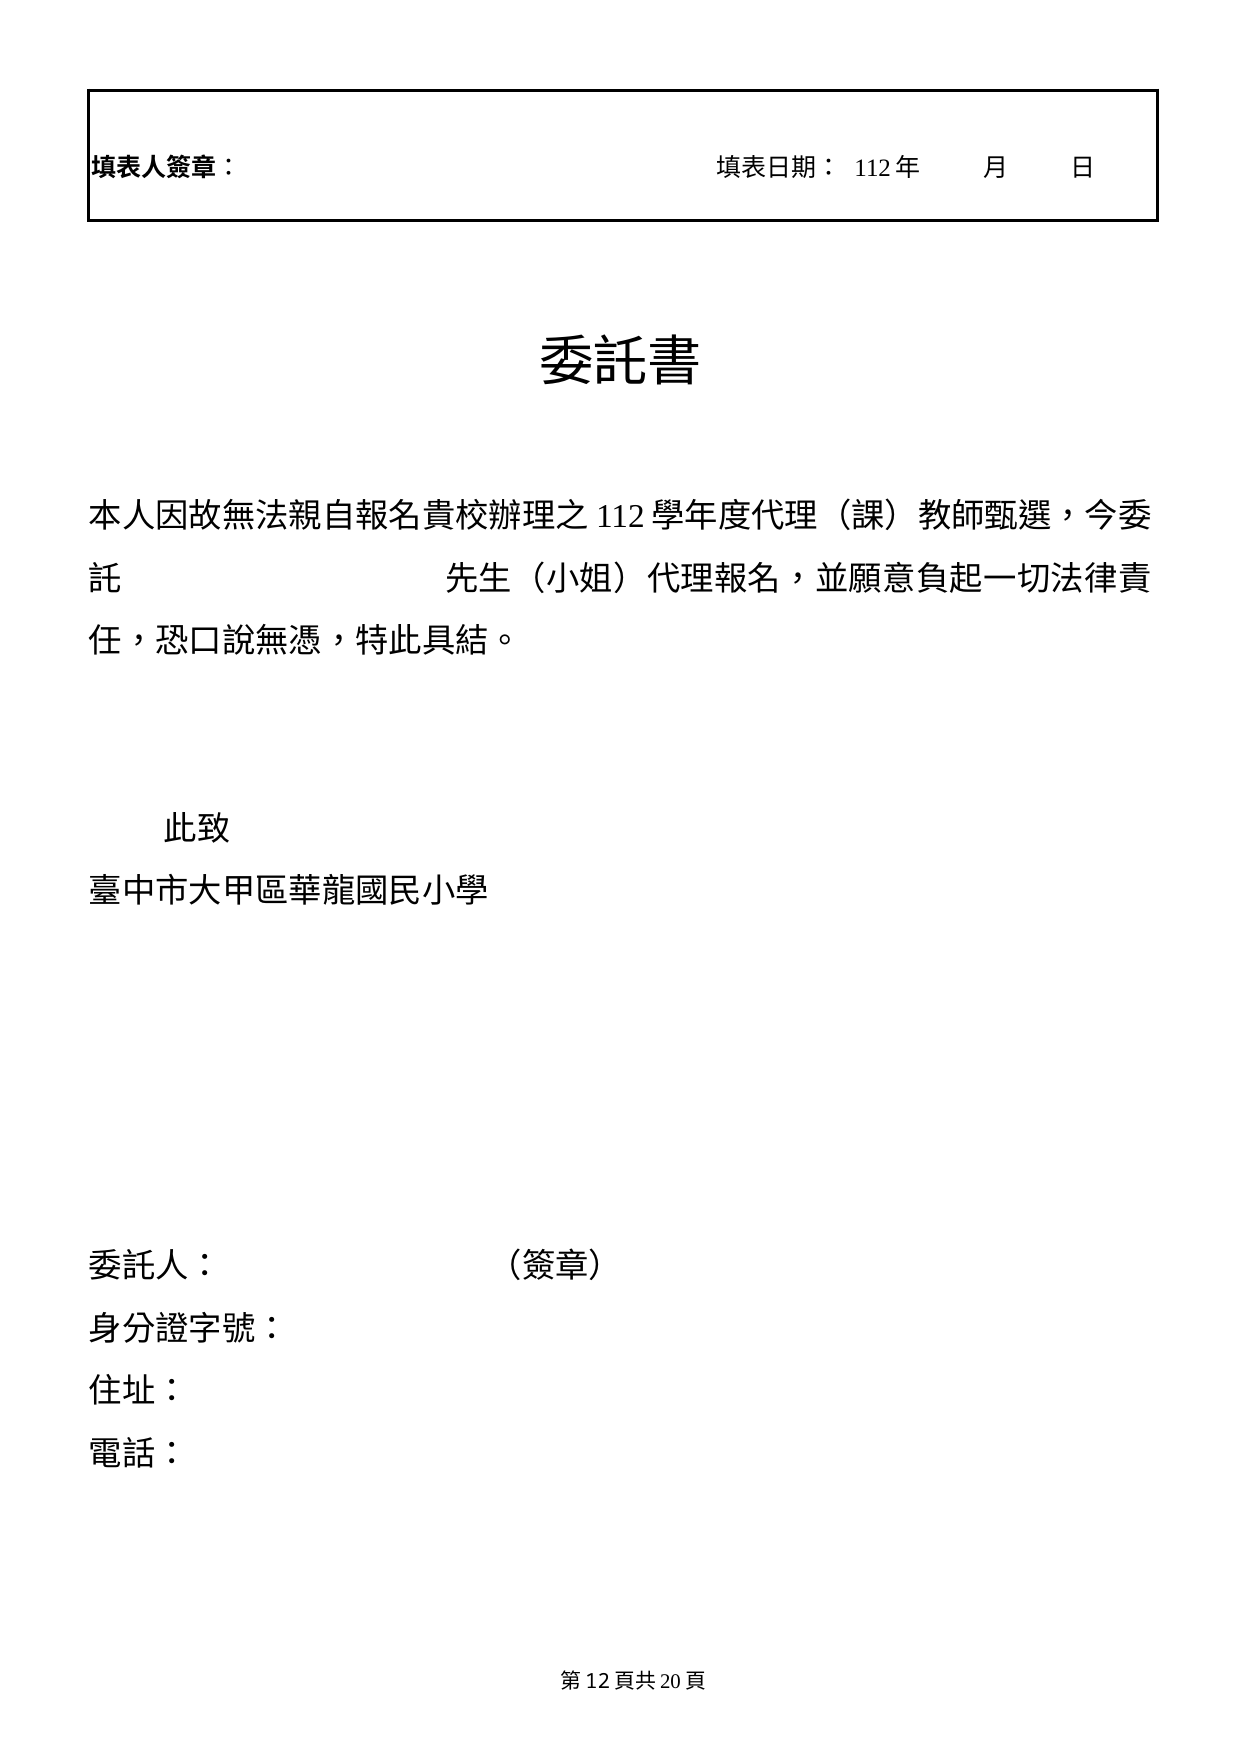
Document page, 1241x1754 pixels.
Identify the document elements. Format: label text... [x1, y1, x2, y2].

table_cell 填表人簽章： 填表日期： 112年 月 日 [90, 92, 1156, 218]
text 委託書 [89, 284, 1152, 409]
text 此致 [89, 784, 1152, 847]
text 臺中市大甲區華龍國民小學 [89, 847, 1152, 909]
text 委託人： （簽章） [89, 1222, 1152, 1284]
text 電話： [89, 1409, 1152, 1472]
text 本人因故無法親自報名貴校辦理之112學年度代理（課）教師甄選，今委託 先生（小姐）代理報名，並願意負起一切法律責任，恐口說無憑，特此具結。 [89, 472, 1152, 659]
text 身分證字號： [89, 1284, 1152, 1347]
text 住址： [89, 1347, 1152, 1409]
